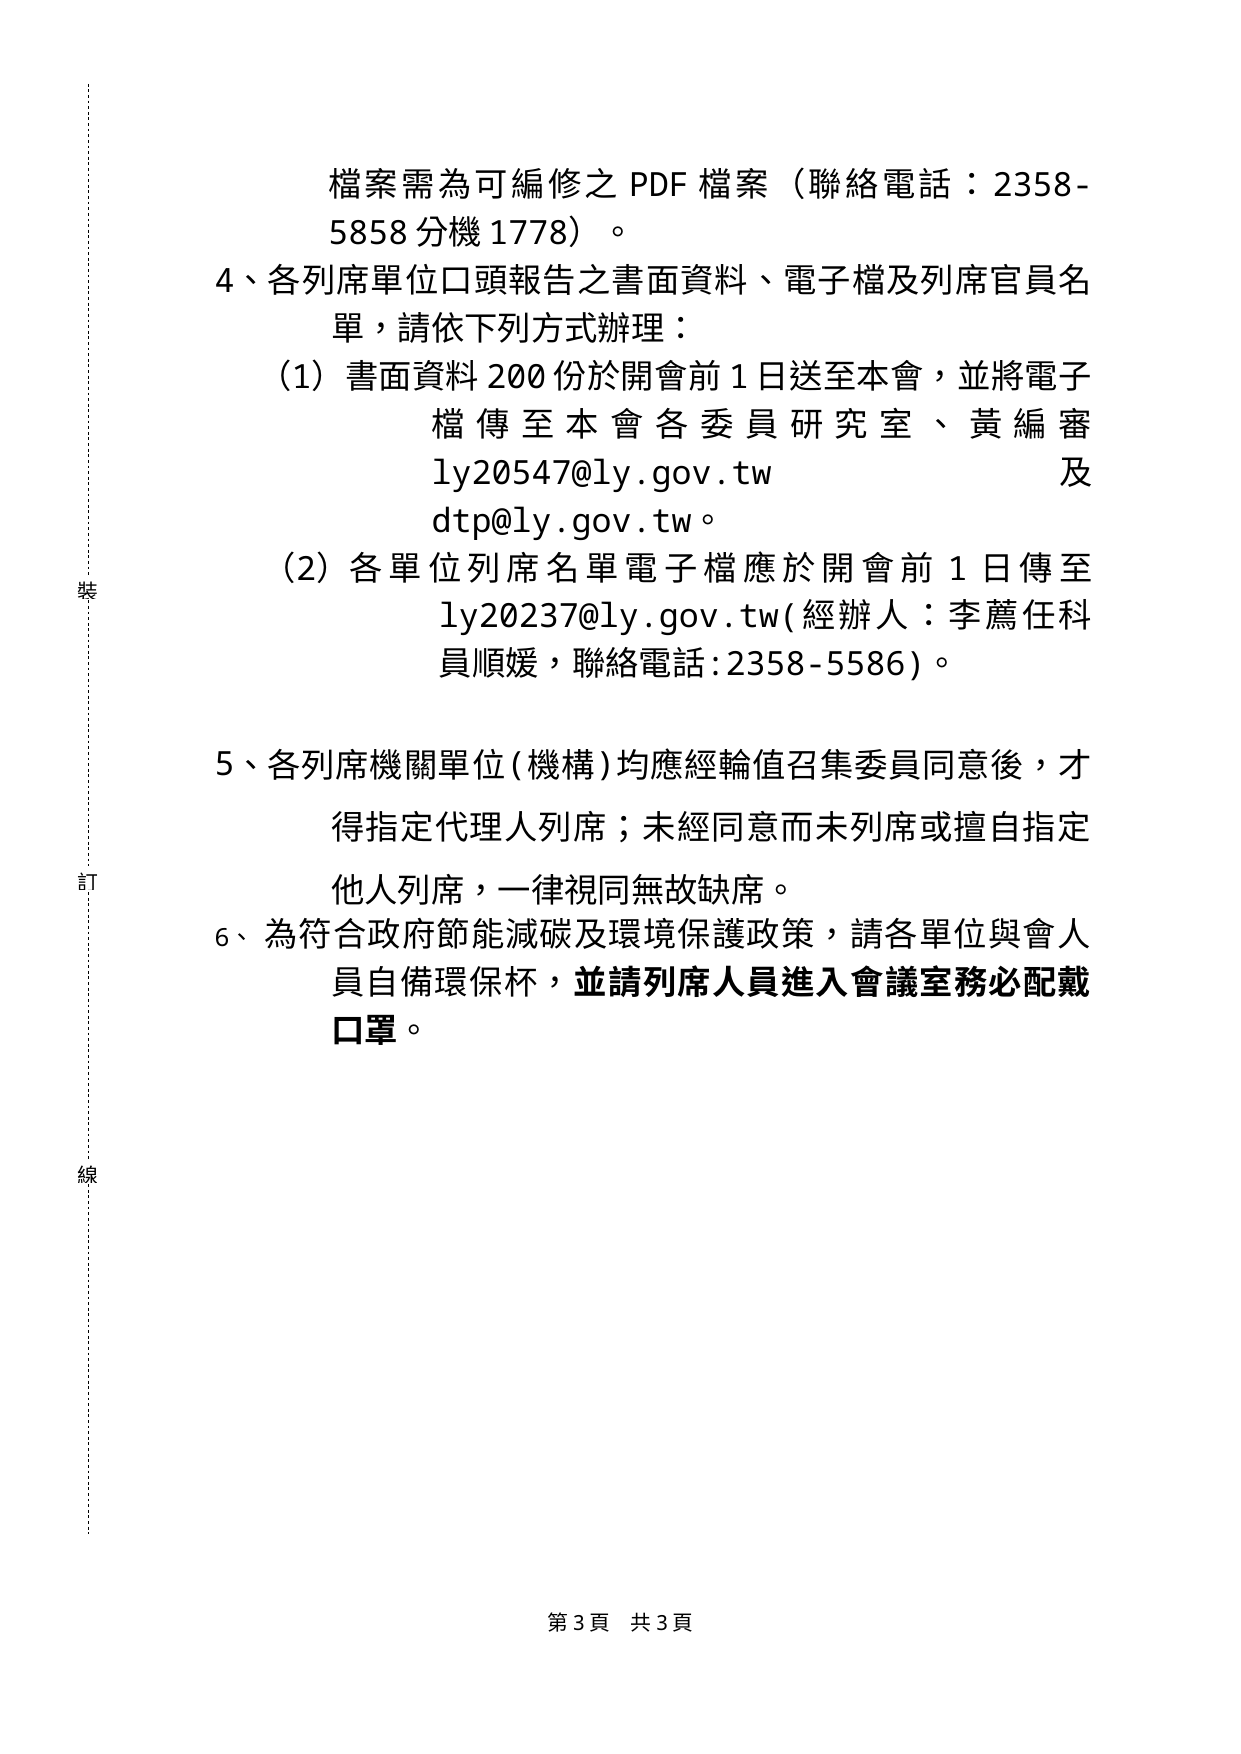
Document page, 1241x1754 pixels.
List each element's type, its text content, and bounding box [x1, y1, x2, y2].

list 各單位列席名單電子檔應於開會前1日傳至ly20237@ly.gov.tw(經辦人：李薦任科員順媛，聯絡電話:2358-5586)。 [262, 542, 1092, 685]
list 各列席機關單位(機構)均應經輪值召集委員同意後，才得指定代理人列席；未經同意而未列席或擅自指定他人列席，一律視同無故缺席。 [214, 721, 1092, 908]
list 書面資料200份於開會前1日送至本會，並將電子檔傳至本會各委員研究室、黃編審ly20547@ly.gov.tw及dtp@ly.gov.tw。 [258, 350, 1092, 542]
list 各列席單位口頭報告之書面資料、電子檔及列席官員名單，請依下列方式辦理： [214, 254, 1092, 350]
list 檔案需為可編修之PDF檔案（聯絡電話：2358-5858分機1778）。 [214, 158, 1092, 254]
list 為符合政府節能減碳及環境保護政策，請各單位與會人員自備環保杯，並請列席人員進入會議室務必配戴口罩。 [214, 908, 1092, 1052]
